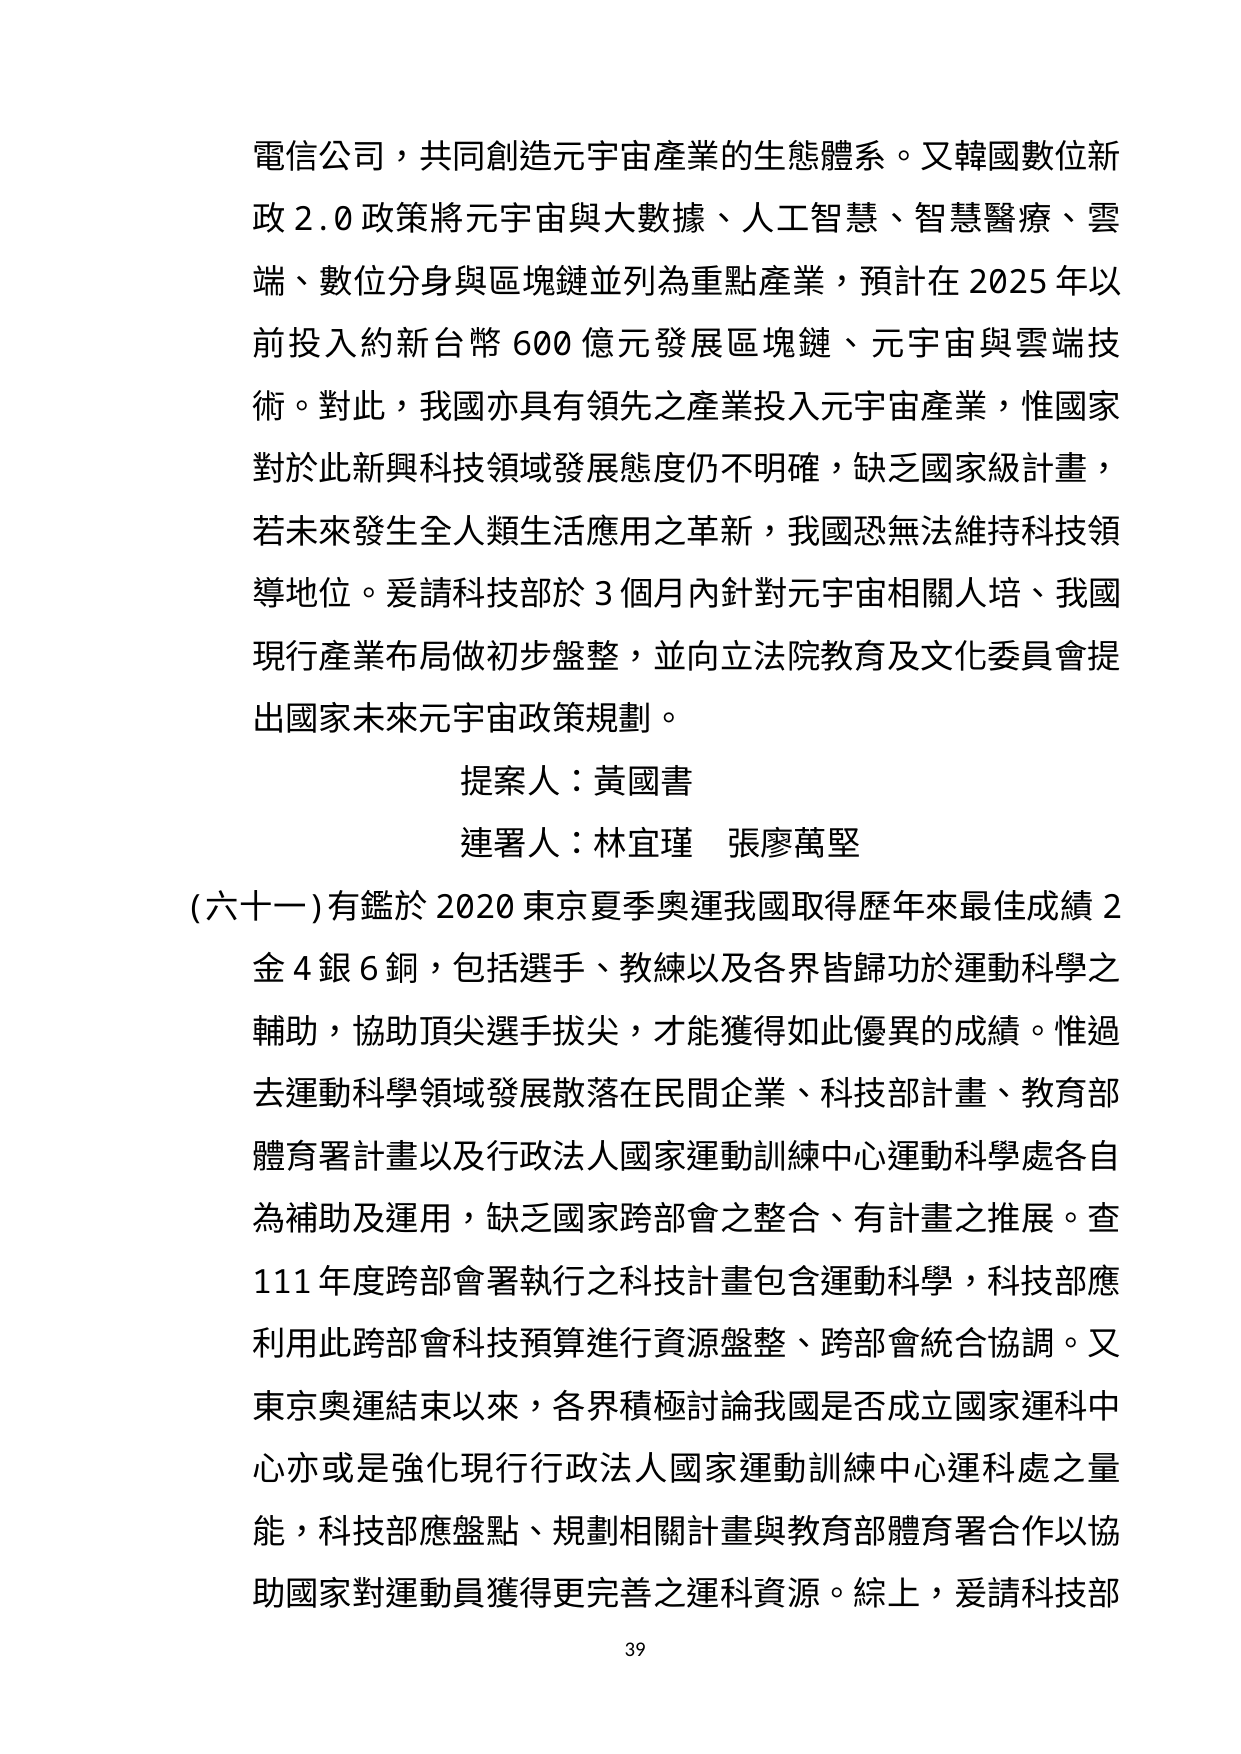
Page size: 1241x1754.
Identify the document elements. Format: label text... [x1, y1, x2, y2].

text 電信公司，共同創造元宇宙產業的生態體系。又韓國數位新政2.0政策將元宇宙與大數據、人工智慧、智慧醫療、雲端、數位分身與區塊鏈並列為重點產業，預計在2025年以前投入約新台幣600億元發展區塊鏈、元宇宙與雲端技術。對此，我國亦具有領先之產業投入元宇宙產業，惟國家對於此新興科技領域發展態度仍不明確，缺乏國家級計畫，若未來發生全人類生活應用之革新，我國恐無法維持科技領導地位。爰請科技部於3個月內針對元宇宙相關人培、我國現行產業布局做初步盤整，並向立法院教育及文化委員會提出國家未來元宇宙政策規劃。 [185, 112, 1122, 737]
text 提案人：黃國書 [460, 737, 1122, 800]
text 連署人：林宜瑾 張廖萬堅 [460, 800, 1122, 862]
text (六十一)有鑑於2020東京夏季奧運我國取得歷年來最佳成績2金4銀6銅，包括選手、教練以及各界皆歸功於運動科學之輔助，協助頂尖選手拔尖，才能獲得如此優異的成績。惟過去運動科學領域發展散落在民間企業、科技部計畫、教育部體育署計畫以及行政法人國家運動訓練中心運動科學處各自為補助及運用，缺乏國家跨部會之整合、有計畫之推展。查111年度跨部會署執行之科技計畫包含運動科學，科技部應利用此跨部會科技預算進行資源盤整、跨部會統合協調。又東京奧運結束以來，各界積極討論我國是否成立國家運科中心亦或是強化現行行政法人國家運動訓練中心運科處之量能，科技部應盤點、規劃相關計畫與教育部體育署合作以協助國家對運動員獲得更完善之運科資源。綜上，爰請科技部 [185, 862, 1122, 1612]
